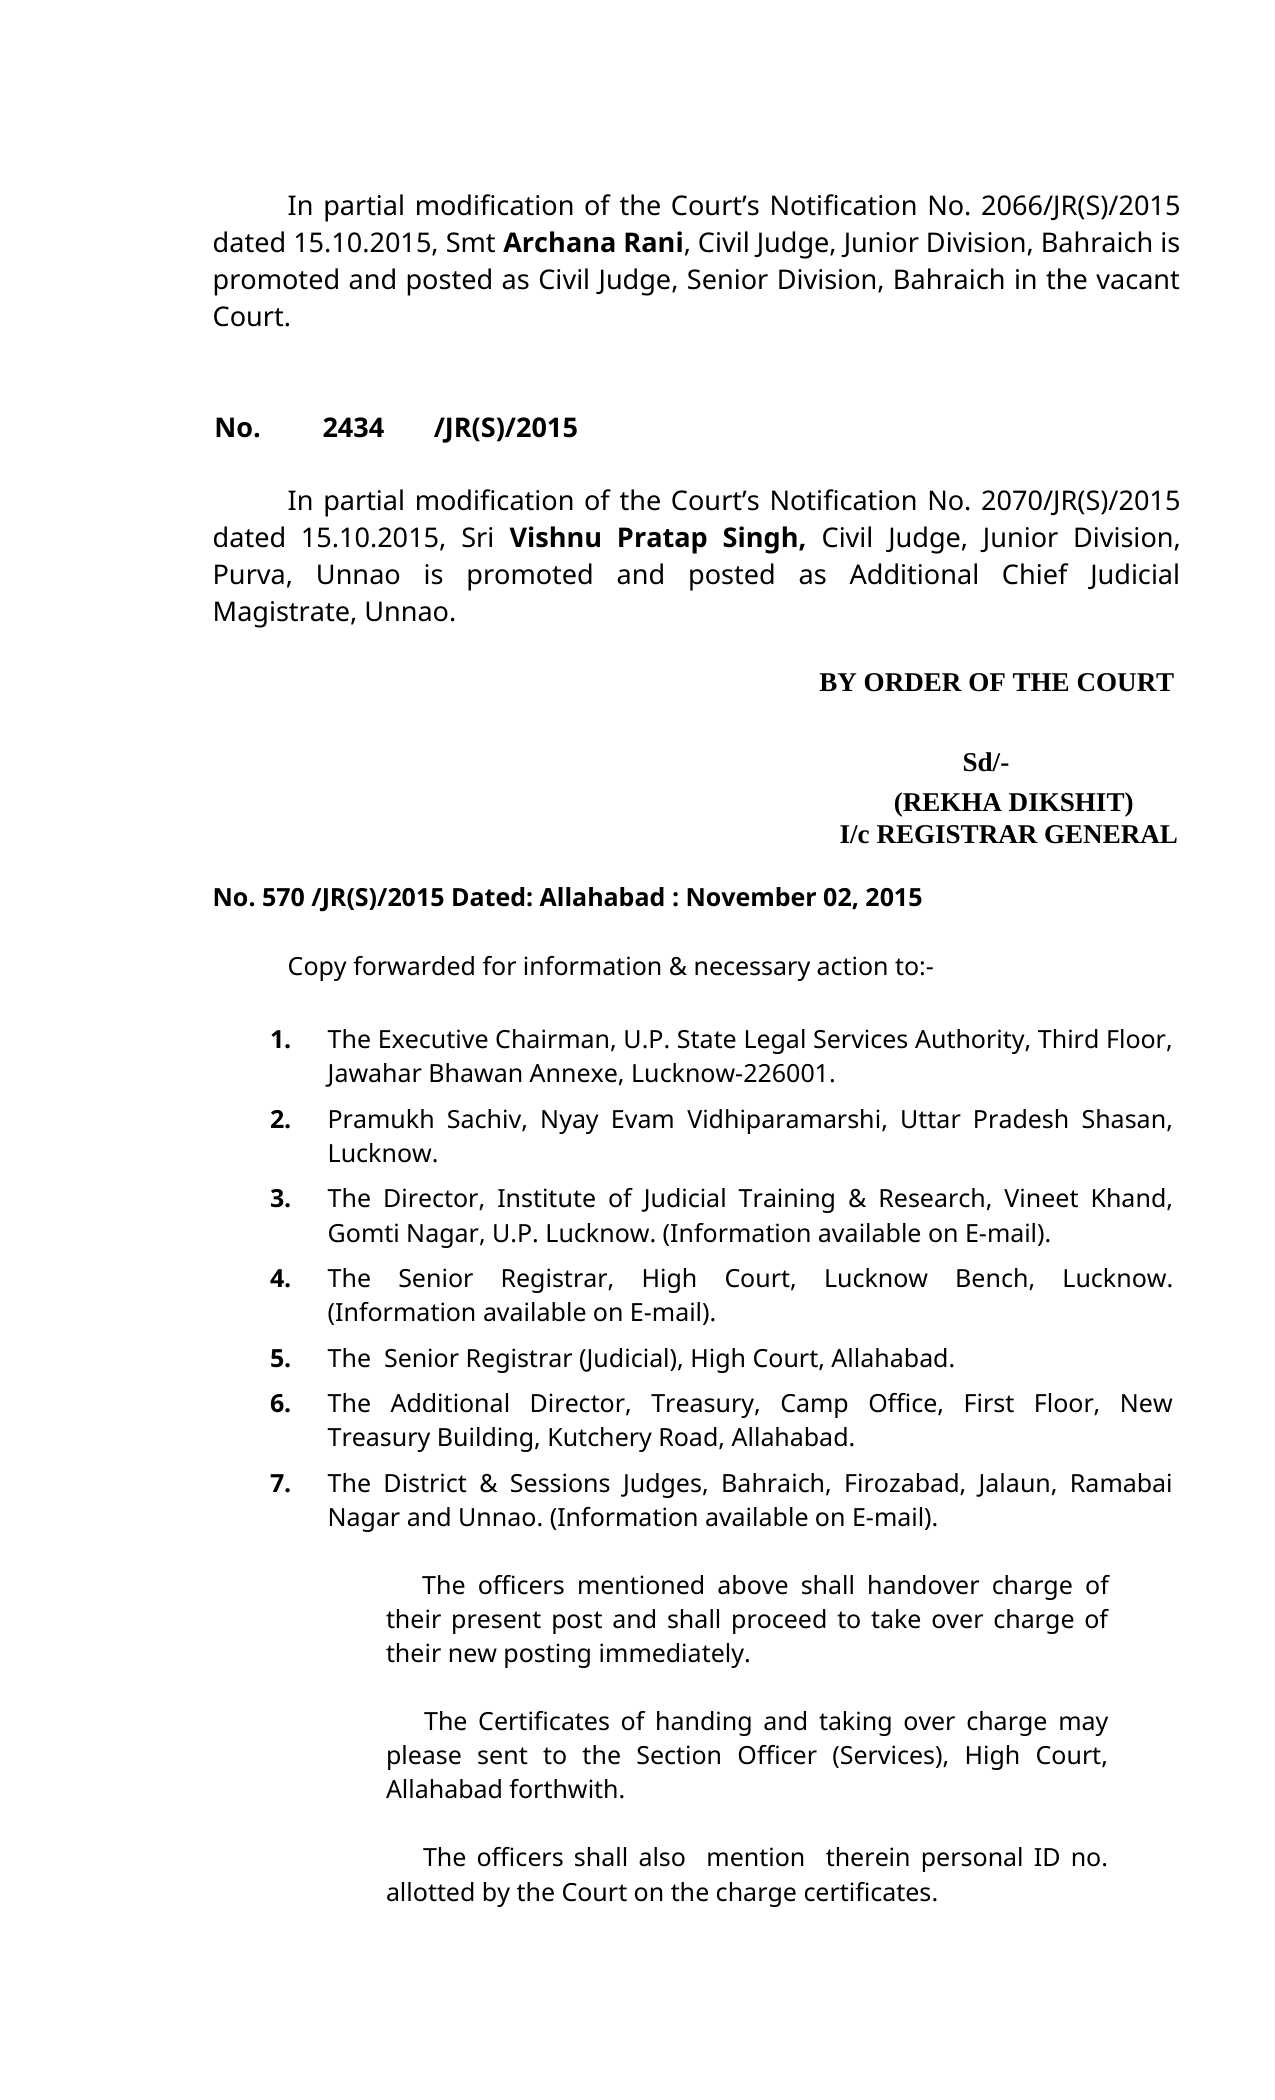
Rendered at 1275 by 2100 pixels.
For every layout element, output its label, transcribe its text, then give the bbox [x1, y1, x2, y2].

text (REKHA DIKSHIT) [212, 787, 1181, 818]
text Copy forwarded for information & necessary action to:- [212, 948, 1181, 982]
table_cell The Senior Registrar, High Court, Lucknow Bench, Lucknow. (Information available on E-mail). [322, 1255, 1180, 1334]
table_cell [264, 1096, 322, 1175]
text Sd/- [212, 746, 1181, 778]
table_cell [264, 1380, 322, 1460]
text No. 570 /JR(S)/2015 Dated: Allahabad : November 02, 2015 [62, 880, 1181, 914]
table_header No. [203, 408, 284, 445]
text I/c REGISTRAR GENERAL [62, 818, 1181, 849]
text In partial modification of the Court’s Notification No. 2070/JR(S)/2015 dated 15.10.2015, Sri Vishnu Pratap Singh, Civil Judge, Junior Division, Purva, Unnao is promoted and posted as Additional Chief Judicial Magistrate, Unnao. [212, 482, 1181, 629]
table_cell [264, 1460, 322, 1948]
table_cell [264, 1335, 322, 1380]
table_header [264, 1016, 322, 1096]
table_cell The District & Sessions Judges, Bahraich, Firozabad, Jalaun, Ramabai Nagar and Unnao. (Information available on E-mail). The officers mentioned above shall handover charge of their present post and shall proceed to take over charge of their new posting immediately. The Certificates of handing and taking over charge may please sent to the Section Officer (Services), High Court, Allahabad forthwith. The officers shall also mention therein personal ID no. allotted by the Court on the charge certificates. [322, 1460, 1180, 1948]
table_header The Executive Chairman, U.P. State Legal Services Authority, Third Floor, Jawahar Bhawan Annexe, Lucknow-226001. [322, 1016, 1180, 1096]
table_cell The Director, Institute of Judicial Training & Research, Vineet Khand, Gomti Nagar, U.P. Lucknow. (Information available on E-mail). [322, 1175, 1180, 1255]
table_cell The Additional Director, Treasury, Camp Office, First Floor, New Treasury Building, Kutchery Road, Allahabad. [322, 1380, 1180, 1460]
table_cell [264, 1255, 322, 1334]
table_cell The Senior Registrar (Judicial), High Court, Allahabad. [322, 1335, 1180, 1380]
text BY ORDER OF THE COURT [212, 666, 1181, 697]
text In partial modification of the Court’s Notification No. 2066/JR(S)/2015 dated 15.10.2015, Smt Archana Rani, Civil Judge, Junior Division, Bahraich is promoted and posted as Civil Judge, Senior Division, Bahraich in the vacant Court. [212, 187, 1181, 334]
table_header 2434 [284, 408, 422, 445]
table_header /JR(S)/2015 [422, 408, 638, 445]
table_cell Pramukh Sachiv, Nyay Evam Vidhiparamarshi, Uttar Pradesh Shasan, Lucknow. [322, 1096, 1180, 1175]
table_cell [264, 1175, 322, 1255]
